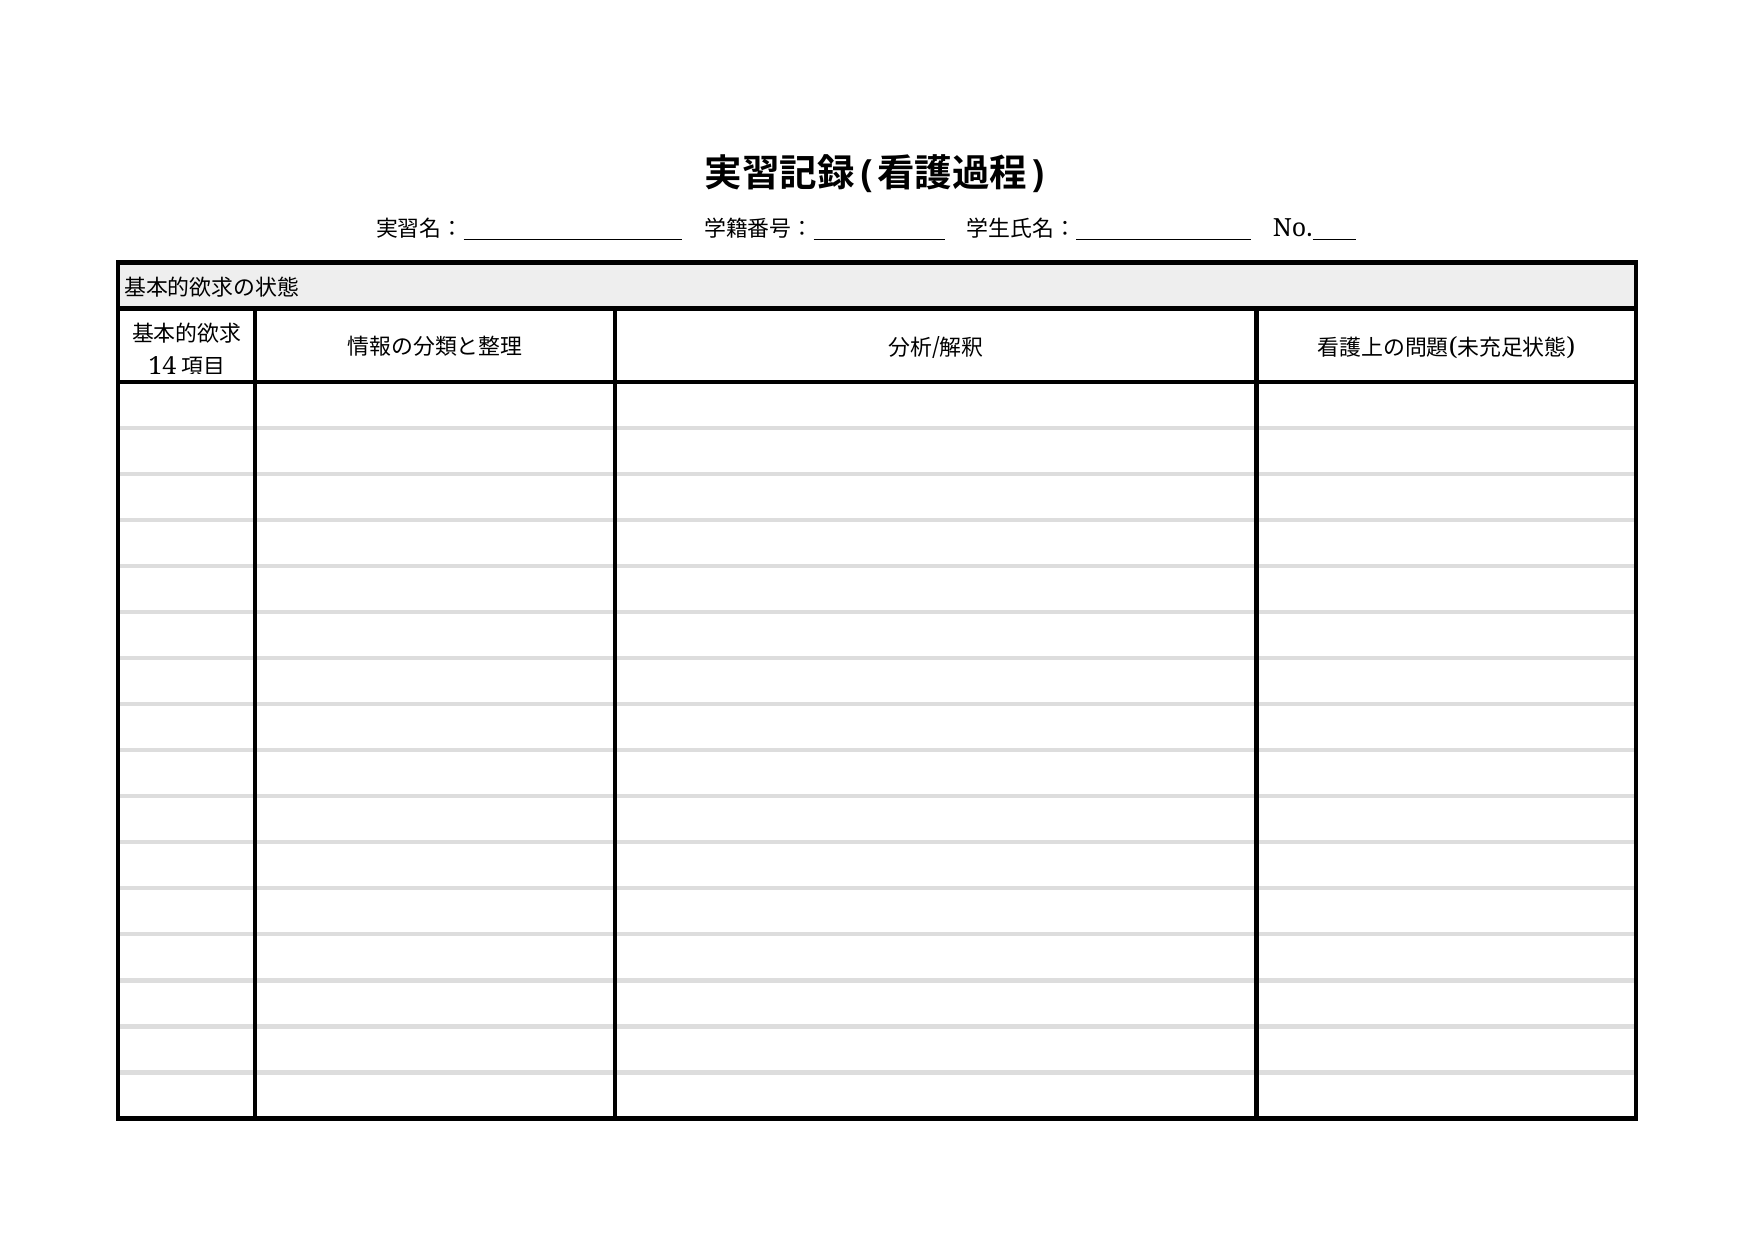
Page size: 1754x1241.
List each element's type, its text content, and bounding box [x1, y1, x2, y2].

table_cell 看護上の問題(未充足状態) [1259, 311, 1634, 380]
table_cell [1259, 660, 1634, 702]
table_cell [257, 660, 613, 702]
table_cell [257, 1075, 613, 1116]
table_cell [120, 890, 253, 932]
table_cell [1259, 844, 1634, 886]
table_cell [617, 1029, 1254, 1070]
table_cell [257, 568, 613, 610]
table_cell [617, 798, 1254, 840]
table_cell [617, 522, 1254, 564]
table_cell [257, 1029, 613, 1070]
table_cell [257, 384, 613, 426]
table_cell [257, 798, 613, 840]
table_cell [617, 983, 1254, 1024]
table_cell [257, 430, 613, 472]
table_cell [120, 798, 253, 840]
table_cell [617, 706, 1254, 748]
table_cell [1259, 936, 1634, 978]
table_cell [617, 384, 1254, 426]
table_cell [120, 1029, 253, 1070]
table_cell [617, 614, 1254, 656]
table_cell [120, 660, 253, 702]
table_cell [1259, 1075, 1634, 1116]
table_cell 分析/解釈 [617, 311, 1254, 380]
table_cell [617, 1075, 1254, 1116]
table_cell [120, 476, 253, 518]
table_header 基本的欲求の状態 [120, 265, 1634, 306]
table_cell [257, 706, 613, 748]
table_cell [257, 890, 613, 932]
table_cell [1259, 430, 1634, 472]
table_cell [617, 476, 1254, 518]
table_cell [120, 936, 253, 978]
table_cell [1259, 476, 1634, 518]
table_cell [120, 614, 253, 656]
table_cell [1259, 522, 1634, 564]
table_cell [617, 752, 1254, 794]
table_cell [617, 568, 1254, 610]
table_cell [617, 936, 1254, 978]
table_cell [1259, 890, 1634, 932]
table_cell [120, 522, 253, 564]
table_cell 情報の分類と整理 [257, 311, 613, 380]
table_cell 基本的欲求 14項目 [120, 311, 253, 380]
table_cell [257, 936, 613, 978]
table_cell [120, 706, 253, 748]
table_cell [1259, 1029, 1634, 1070]
table_cell [257, 752, 613, 794]
table_cell [1259, 706, 1634, 748]
table_cell [120, 844, 253, 886]
table_cell [120, 430, 253, 472]
text 実習名： 学籍番号： 学生氏名： No. [118, 210, 1636, 244]
table_cell [1259, 798, 1634, 840]
table_cell [257, 522, 613, 564]
table_cell [1259, 752, 1634, 794]
table_cell [1259, 983, 1634, 1024]
table_cell [120, 384, 253, 426]
table_cell [120, 752, 253, 794]
table_cell [617, 844, 1254, 886]
table_cell [257, 844, 613, 886]
table_cell [617, 890, 1254, 932]
table_cell [1259, 568, 1634, 610]
table_cell [257, 983, 613, 1024]
table_cell [257, 476, 613, 518]
table_cell [617, 660, 1254, 702]
table_cell [617, 430, 1254, 472]
table_cell [1259, 614, 1634, 656]
table_cell [120, 568, 253, 610]
title 実習記録(看護過程) [118, 143, 1636, 198]
table_cell [1259, 384, 1634, 426]
table_cell [120, 1075, 253, 1116]
table_cell [257, 614, 613, 656]
table_cell [120, 983, 253, 1024]
